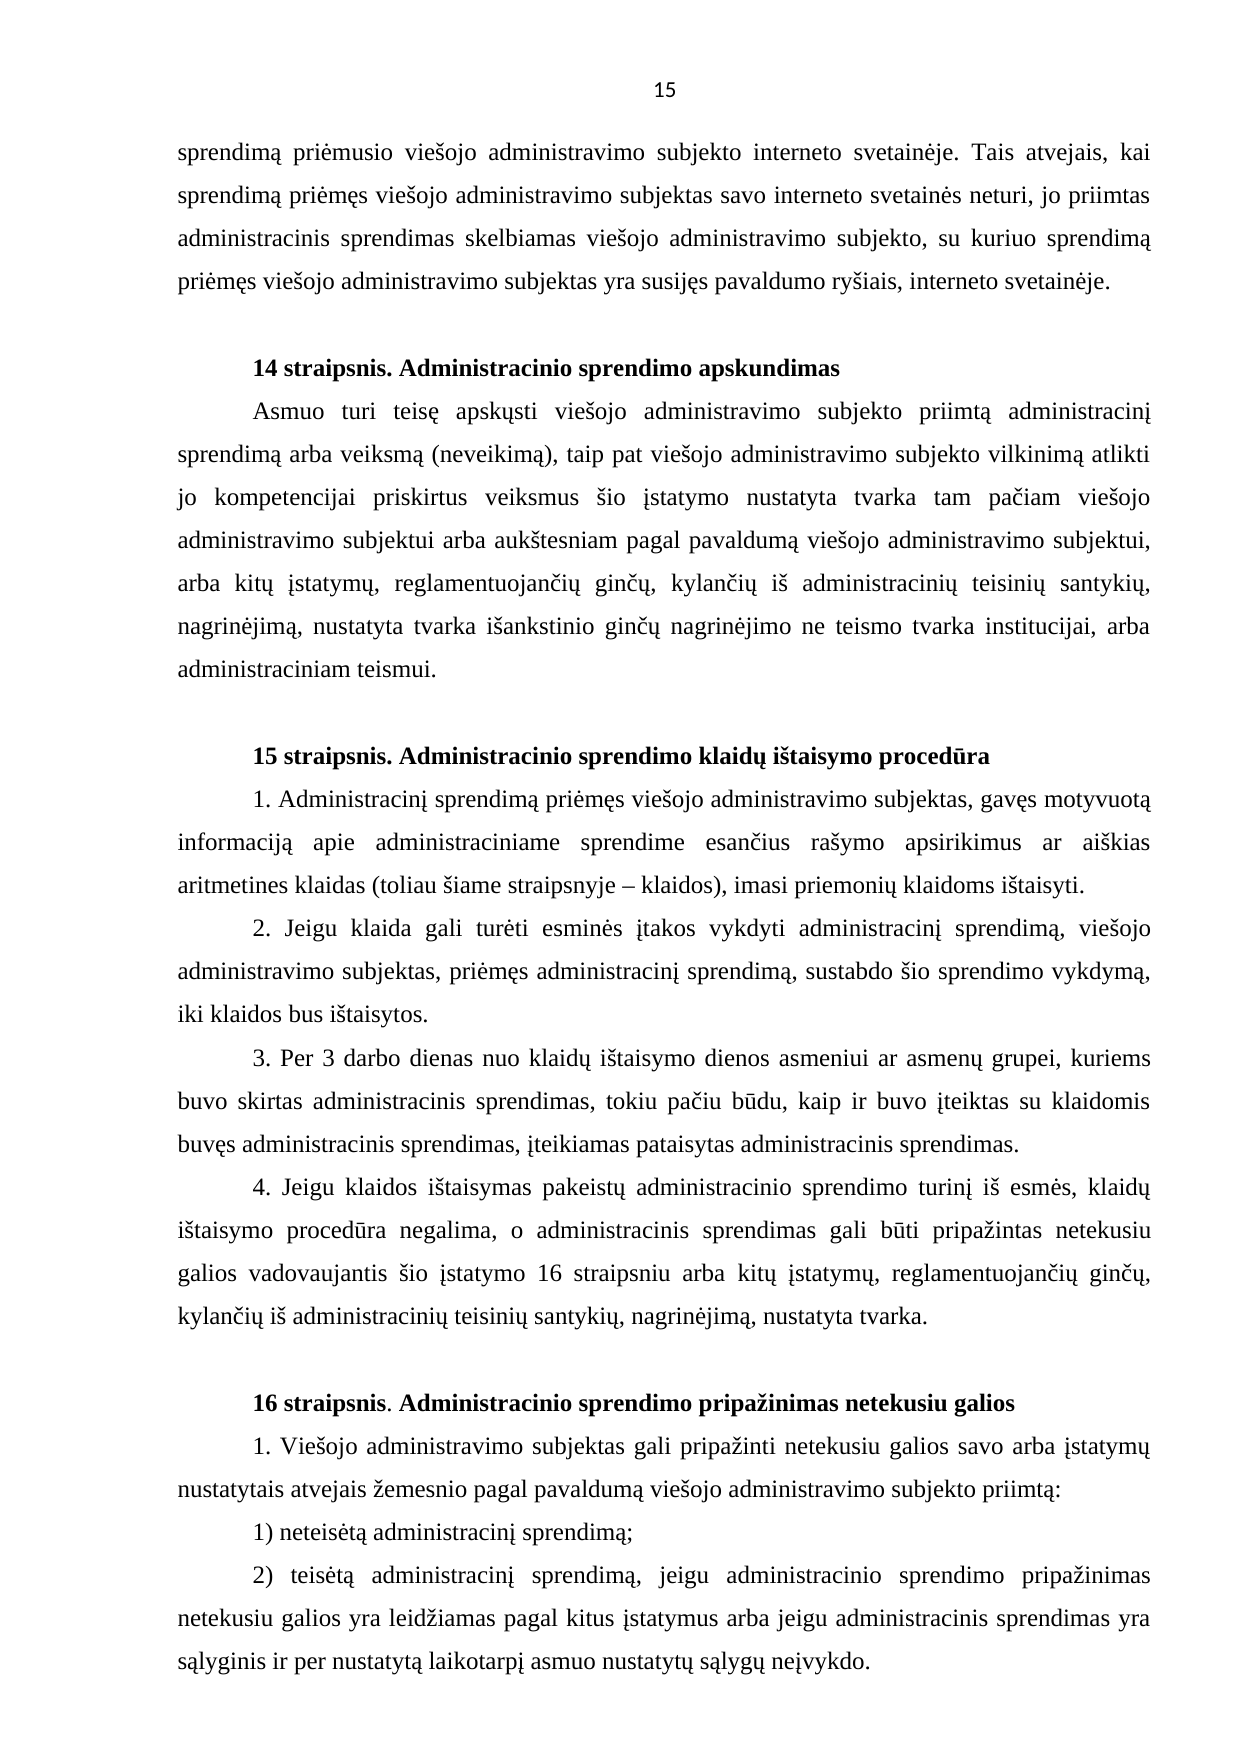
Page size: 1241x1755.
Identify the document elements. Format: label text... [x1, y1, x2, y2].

text 2. Jeigu klaida gali turėti esminės įtakos vykdyti administracinį sprendimą, viešojo administravimo subjektas, priėmęs administracinį sprendimą, sustabdo šio sprendimo vykdymą, iki klaidos bus ištaisytos. [177, 913, 1152, 1028]
text sprendimą priėmusio viešojo administravimo subjekto interneto svetainėje. Tais atvejais, kai sprendimą priėmęs viešojo administravimo subjektas savo interneto svetainės neturi, jo priimtas administracinis sprendimas skelbiamas viešojo administravimo subjekto, su kuriuo sprendimą priėmęs viešojo administravimo subjektas yra susijęs pavaldumo ryšiais, interneto svetainėje. [177, 137, 1152, 295]
text Asmuo turi teisę apskųsti viešojo administravimo subjekto priimtą administracinį sprendimą arba veiksmą (neveikimą), taip pat viešojo administravimo subjekto vilkinimą atlikti jo kompetencijai priskirtus veiksmus šio įstatymo nustatyta tvarka tam pačiam viešojo administravimo subjektui arba aukštesniam pagal pavaldumą viešojo administravimo subjektui, arba kitų įstatymų, reglamentuojančių ginčų, kylančių iš administracinių teisinių santykių, nagrinėjimą, nustatyta tvarka išankstinio ginčų nagrinėjimo ne teismo tvarka institucijai, arba administraciniam teismui. [177, 396, 1152, 683]
text 1) neteisėtą administracinį sprendimą; [177, 1517, 1152, 1546]
text 15 straipsnis. Administracinio sprendimo klaidų ištaisymo procedūra [177, 741, 1152, 769]
text 4. Jeigu klaidos ištaisymas pakeistų administracinio sprendimo turinį iš esmės, klaidų ištaisymo procedūra negalima, o administracinis sprendimas gali būti pripažintas netekusiu galios vadovaujantis šio įstatymo 16 straipsniu arba kitų įstatymų, reglamentuojančių ginčų, kylančių iš administracinių teisinių santykių, nagrinėjimą, nustatyta tvarka. [177, 1172, 1152, 1330]
text 3. Per 3 darbo dienas nuo klaidų ištaisymo dienos asmeniui ar asmenų grupei, kuriems buvo skirtas administracinis sprendimas, tokiu pačiu būdu, kaip ir buvo įteiktas su klaidomis buvęs administracinis sprendimas, įteikiamas pataisytas administracinis sprendimas. [177, 1043, 1152, 1158]
text 14 straipsnis. Administracinio sprendimo apskundimas [177, 353, 1152, 381]
text 1. Viešojo administravimo subjektas gali pripažinti netekusiu galios savo arba įstatymų nustatytais atvejais žemesnio pagal pavaldumą viešojo administravimo subjekto priimtą: [177, 1431, 1152, 1503]
text 2) teisėtą administracinį sprendimą, jeigu administracinio sprendimo pripažinimas netekusiu galios yra leidžiamas pagal kitus įstatymus arba jeigu administracinis sprendimas yra sąlyginis ir per nustatytą laikotarpį asmuo nustatytų sąlygų neįvykdo. [177, 1560, 1152, 1675]
text 16 straipsnis. Administracinio sprendimo pripažinimas netekusiu galios [177, 1388, 1152, 1416]
text 1. Administracinį sprendimą priėmęs viešojo administravimo subjektas, gavęs motyvuotą informaciją apie administraciniame sprendime esančius rašymo apsirikimus ar aiškias aritmetines klaidas (toliau šiame straipsnyje – klaidos), imasi priemonių klaidoms ištaisyti. [177, 784, 1152, 899]
